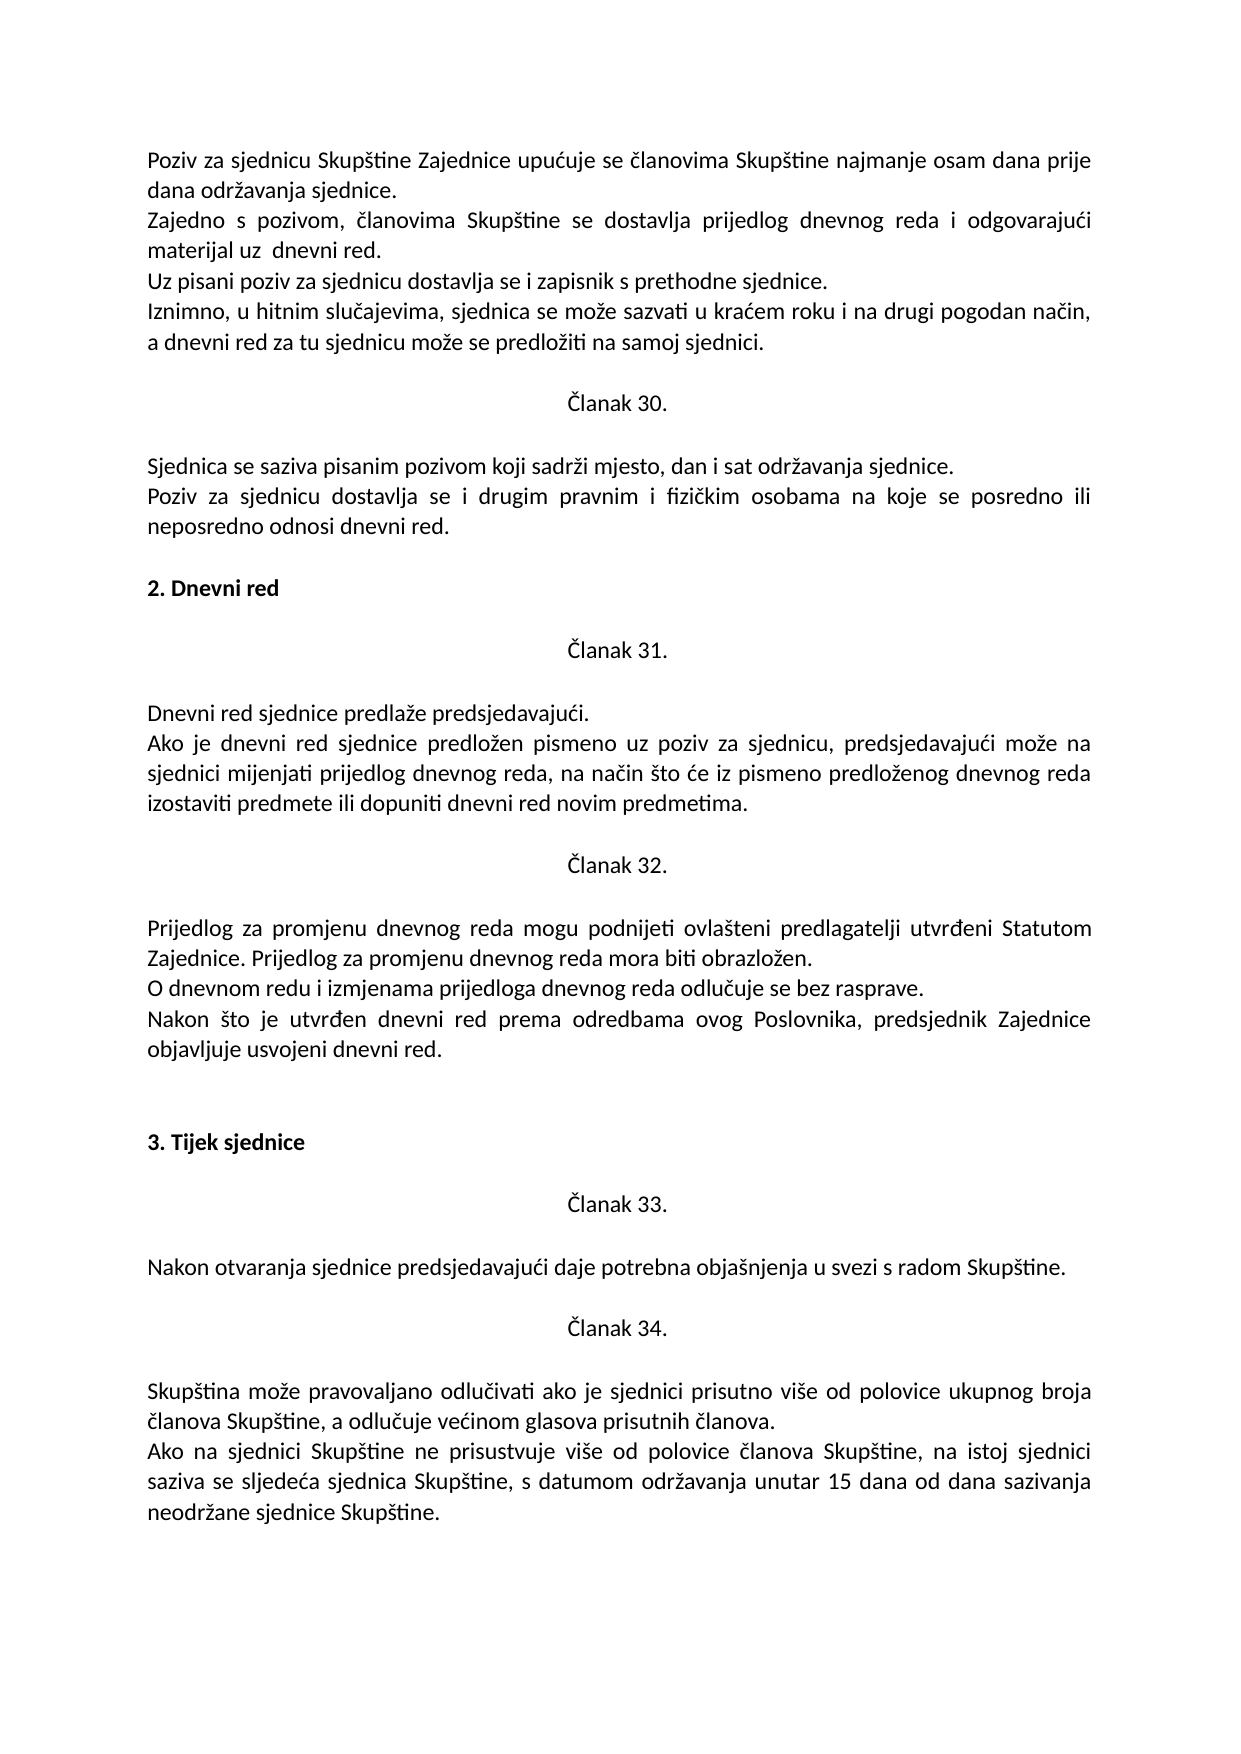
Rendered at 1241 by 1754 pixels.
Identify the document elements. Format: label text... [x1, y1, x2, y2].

text Uz pisani poziv za sjednicu dostavlja se i zapisnik s prethodne sjednice. [147, 266, 1093, 295]
text Prijedlog za promjenu dnevnog reda mogu podnijeti ovlašteni predlagatelji utvrđeni Statutom Zajednice. Prijedlog za promjenu dnevnog reda mora biti obrazložen. [147, 913, 1093, 972]
text O dnevnom redu i izmjenama prijedloga dnevnog reda odlučuje se bez rasprave. [147, 973, 1093, 1002]
text Nakon što je utvrđen dnevni red prema odredbama ovog Poslovnika, predsjednik Zajednice objavljuje usvojeni dnevni red. [147, 1004, 1093, 1063]
text Članak 30. [147, 388, 1093, 417]
text Članak 33. [147, 1189, 1093, 1218]
subtitle 2. Dnevni red [147, 573, 1093, 602]
text Članak 32. [147, 850, 1093, 879]
text Sjednica se saziva pisanim pozivom koji sadrži mjesto, dan i sat održavanja sjednice. [147, 451, 1093, 480]
text Dnevni red sjednice predlaže predsjedavajući. [147, 698, 1093, 727]
text Iznimno, u hitnim slučajevima, sjednica se može sazvati u kraćem roku i na drugi pogodan način, a dnevni red za tu sjednicu može se predložiti na samoj sjednici. [147, 296, 1093, 356]
text Ako je dnevni red sjednice predložen pismeno uz poziv za sjednicu, predsjedavajući može na sjednici mijenjati prijedlog dnevnog reda, na način što će iz pismeno predloženog dnevnog reda izostaviti predmete ili dopuniti dnevni red novim predmetima. [147, 728, 1093, 818]
text Poziv za sjednicu Skupštine Zajednice upućuje se članovima Skupštine najmanje osam dana prije dana održavanja sjednice. [147, 145, 1093, 204]
text Ako na sjednici Skupštine ne prisustvuje više od polovice članova Skupštine, na istoj sjednici saziva se sljedeća sjednica Skupštine, s datumom održavanja unutar 15 dana od dana sazivanja neodržane sjednice Skupštine. [147, 1436, 1093, 1526]
text Članak 34. [147, 1313, 1093, 1343]
text Poziv za sjednicu dostavlja se i drugim pravnim i fizičkim osobama na koje se posredno ili neposredno odnosi dnevni red. [147, 481, 1093, 541]
text Skupština može pravovaljano odlučivati ako je sjednici prisutno više od polovice ukupnog broja članova Skupštine, a odlučuje većinom glasova prisutnih članova. [147, 1376, 1093, 1435]
text Nakon otvaranja sjednice predsjedavajući daje potrebna objašnjenja u svezi s radom Skupštine. [147, 1252, 1093, 1281]
text Zajedno s pozivom, članovima Skupštine se dostavlja prijedlog dnevnog reda i odgovarajući materijal uz dnevni red. [147, 206, 1093, 265]
text Članak 31. [147, 635, 1093, 665]
subtitle 3. Tijek sjednice [147, 1127, 1093, 1156]
